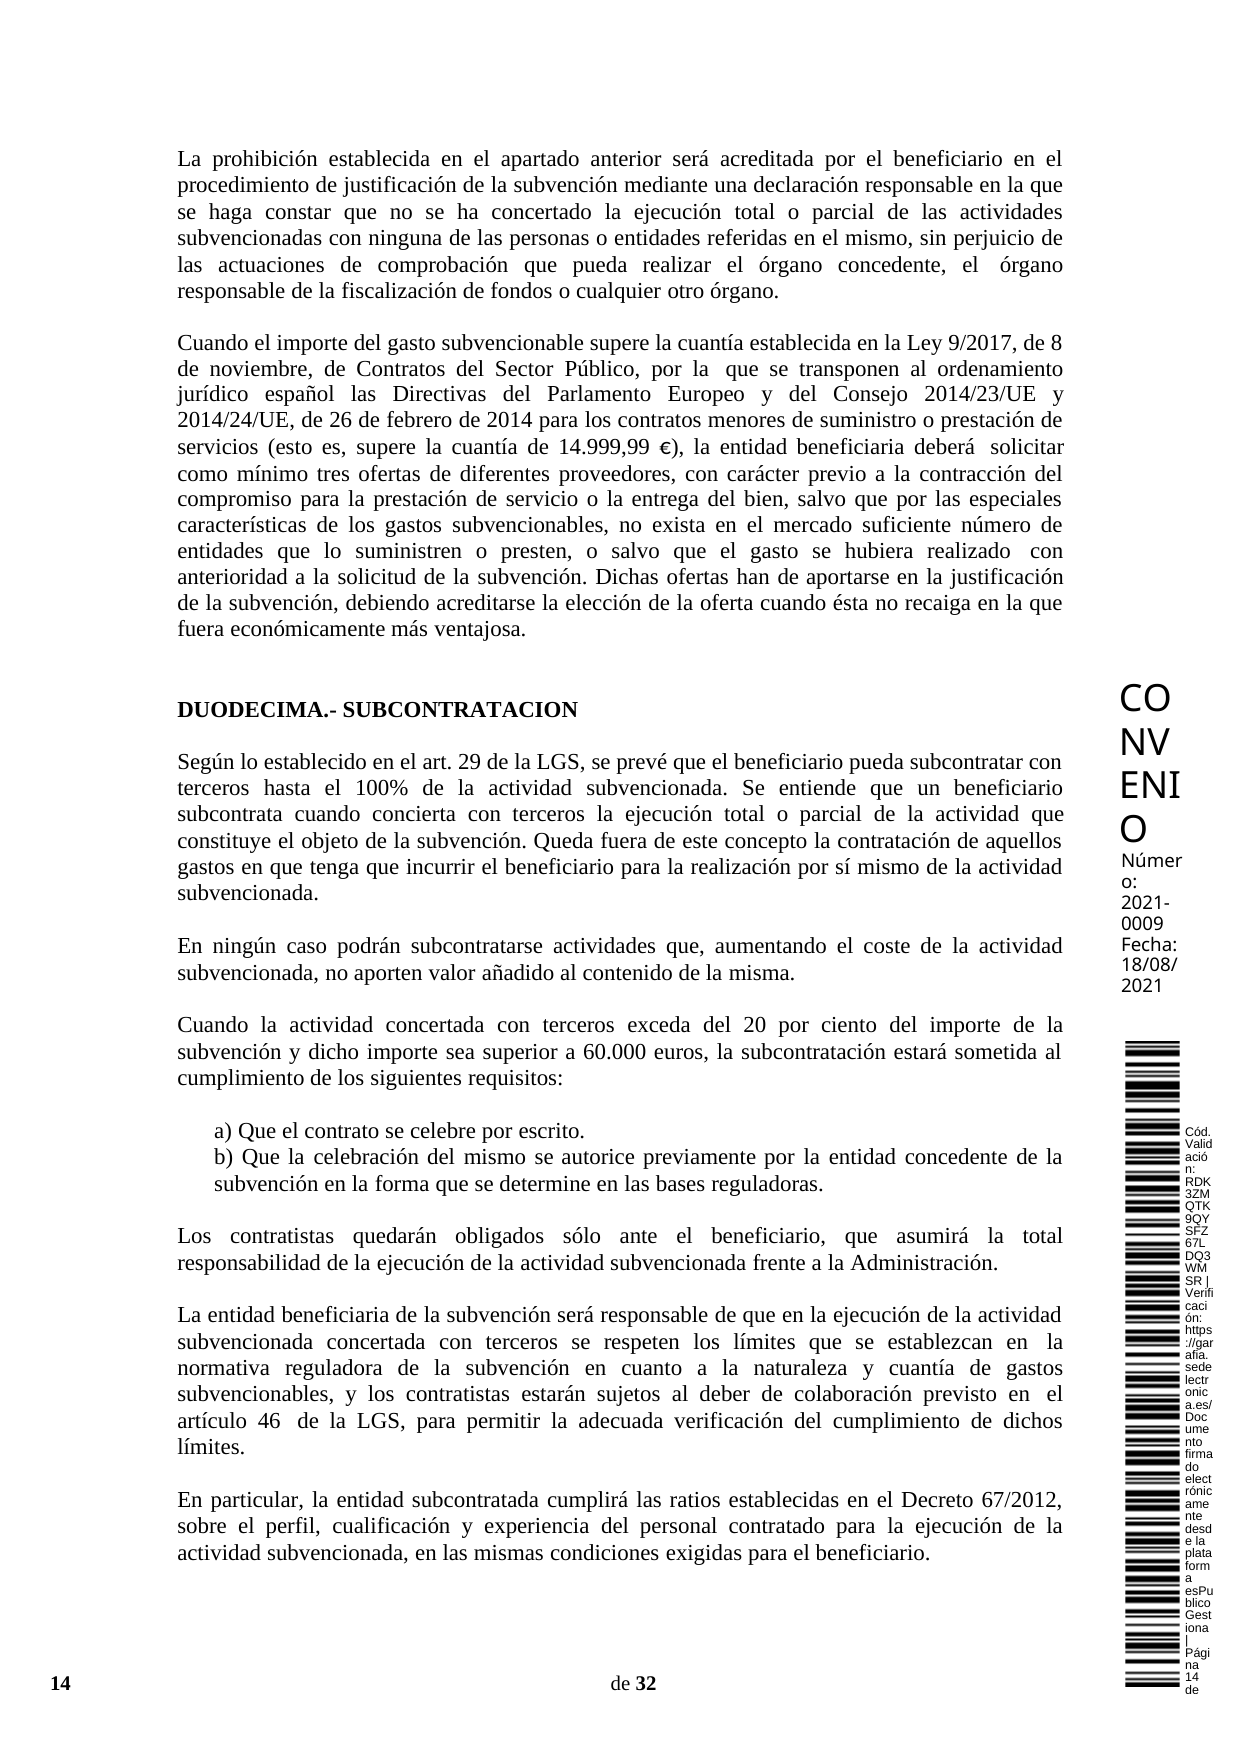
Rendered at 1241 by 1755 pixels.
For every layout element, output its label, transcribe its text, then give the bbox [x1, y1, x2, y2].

text La prohibición establecida en el apartado anterior será acreditada por el beneficiario en el procedimiento de justificación de la subvención mediante una declaración responsable en la que se haga constar que no se ha concertado la ejecución total o parcial de las actividades subvencionadas con ninguna de las personas o entidades referidas en el mismo, sin perjuicio de las actuaciones de comprobación que pueda realizar el órgano concedente, el órgano responsable de la fiscalización de fondos o cualquier otro órgano. [177, 145, 1064, 303]
subtitle DUODECIMA.- SUBCONTRATACION [177, 674, 1185, 1022]
text La entidad beneficiaria de la subvención será responsable de que en la ejecución de la actividad subvencionada concertada con terceros se respeten los límites que se establezcan en la normativa reguladora de la subvención en cuanto a la naturaleza y cuantía de gastos subvencionables, y los contratistas estarán sujetos al deber de colaboración previsto en el artículo 46 de la LGS, para permitir la adecuada verificación del cumplimiento de dichos límites. [177, 1301, 1064, 1459]
text CONVENIO [1119, 677, 1185, 851]
text [1183, 1123, 1213, 1694]
text Según lo establecido en el art. 29 de la LGS, se prevé que el beneficiario pueda subcontratar con terceros hasta el 100% de la actividad subvencionada. Se entiende que un beneficiario subcontrata cuando concierta con terceros la ejecución total o parcial de la actividad que constituye el objeto de la subvención. Queda fuera de este concepto la contratación de aquellos gastos en que tenga que incurrir el beneficiario para la realización por sí mismo de la actividad subvencionada. [177, 748, 1064, 906]
text Los contratistas quedarán obligados sólo ante el beneficiario, que asumirá la total responsabilidad de la ejecución de la actividad subvencionada frente a la Administración. [177, 1222, 1064, 1275]
text Cuando el importe del gasto subvencionable supere la cuantía establecida en la Ley 9/2017, de 8 de noviembre, de Contratos del Sector Público, por la que se transponen al ordenamiento jurídico español las Directivas del Parlamento Europeo y del Consejo 2014/23/UE y 2014/24/UE, de 26 de febrero de 2014 para los contratos menores de suministro o prestación de servicios (esto es, supere la cuantía de 14.999,99 €), la entidad beneficiaria deberá solicitar como mínimo tres ofertas de diferentes proveedores, con carácter previo a la contracción del compromiso para la prestación de servicio o la entrega del bien, salvo que por las especiales características de los gastos subvencionables, no exista en el mercado suficiente número de entidades que lo suministren o presten, o salvo que el gasto se hubiera realizado con anterioridad a la solicitud de la subvención. Dichas ofertas han de aportarse en la justificación de la subvención, debiendo acreditarse la elección de la oferta cuando ésta no recaiga en la que fuera económicamente más ventajosa. [177, 329, 1064, 641]
text Cód. Validación: RDK3ZMQTK9QYSFZ67LDQ3WMSR | Verificación: https://garafia.sedelectronica.es/ Documento firmado electrónicamente desde la plataforma esPublico Gestiona | Página 14 de 32 [1185, 1127, 1213, 1694]
text Cuando la actividad concertada con terceros exceda del 20 por ciento del importe de la subvención y dicho importe sea superior a 60.000 euros, la subcontratación estará sometida al cumplimiento de los siguientes requisitos: [177, 1011, 1064, 1090]
list Que el contrato se celebre por escrito. [214, 1117, 1125, 1143]
list de 32 [50, 1671, 1191, 1695]
text En particular, la entidad subcontratada cumplirá las ratios establecidas en el Decreto 67/2012, sobre el perfil, cualificación y experiencia del personal contratado para la ejecución de la actividad subvencionada, en las mismas condiciones exigidas para el beneficiario. [177, 1486, 1064, 1565]
text Número: 2021-0009 Fecha: 18/08/2021 [1121, 851, 1185, 997]
list Que la celebración del mismo se autorice previamente por la entidad concedente de la subvención en la forma que se determine en las bases reguladoras. [214, 1143, 1063, 1196]
text En ningún caso podrán subcontratarse actividades que, aumentando el coste de la actividad subvencionada, no aporten valor añadido al contenido de la misma. [177, 932, 1064, 985]
